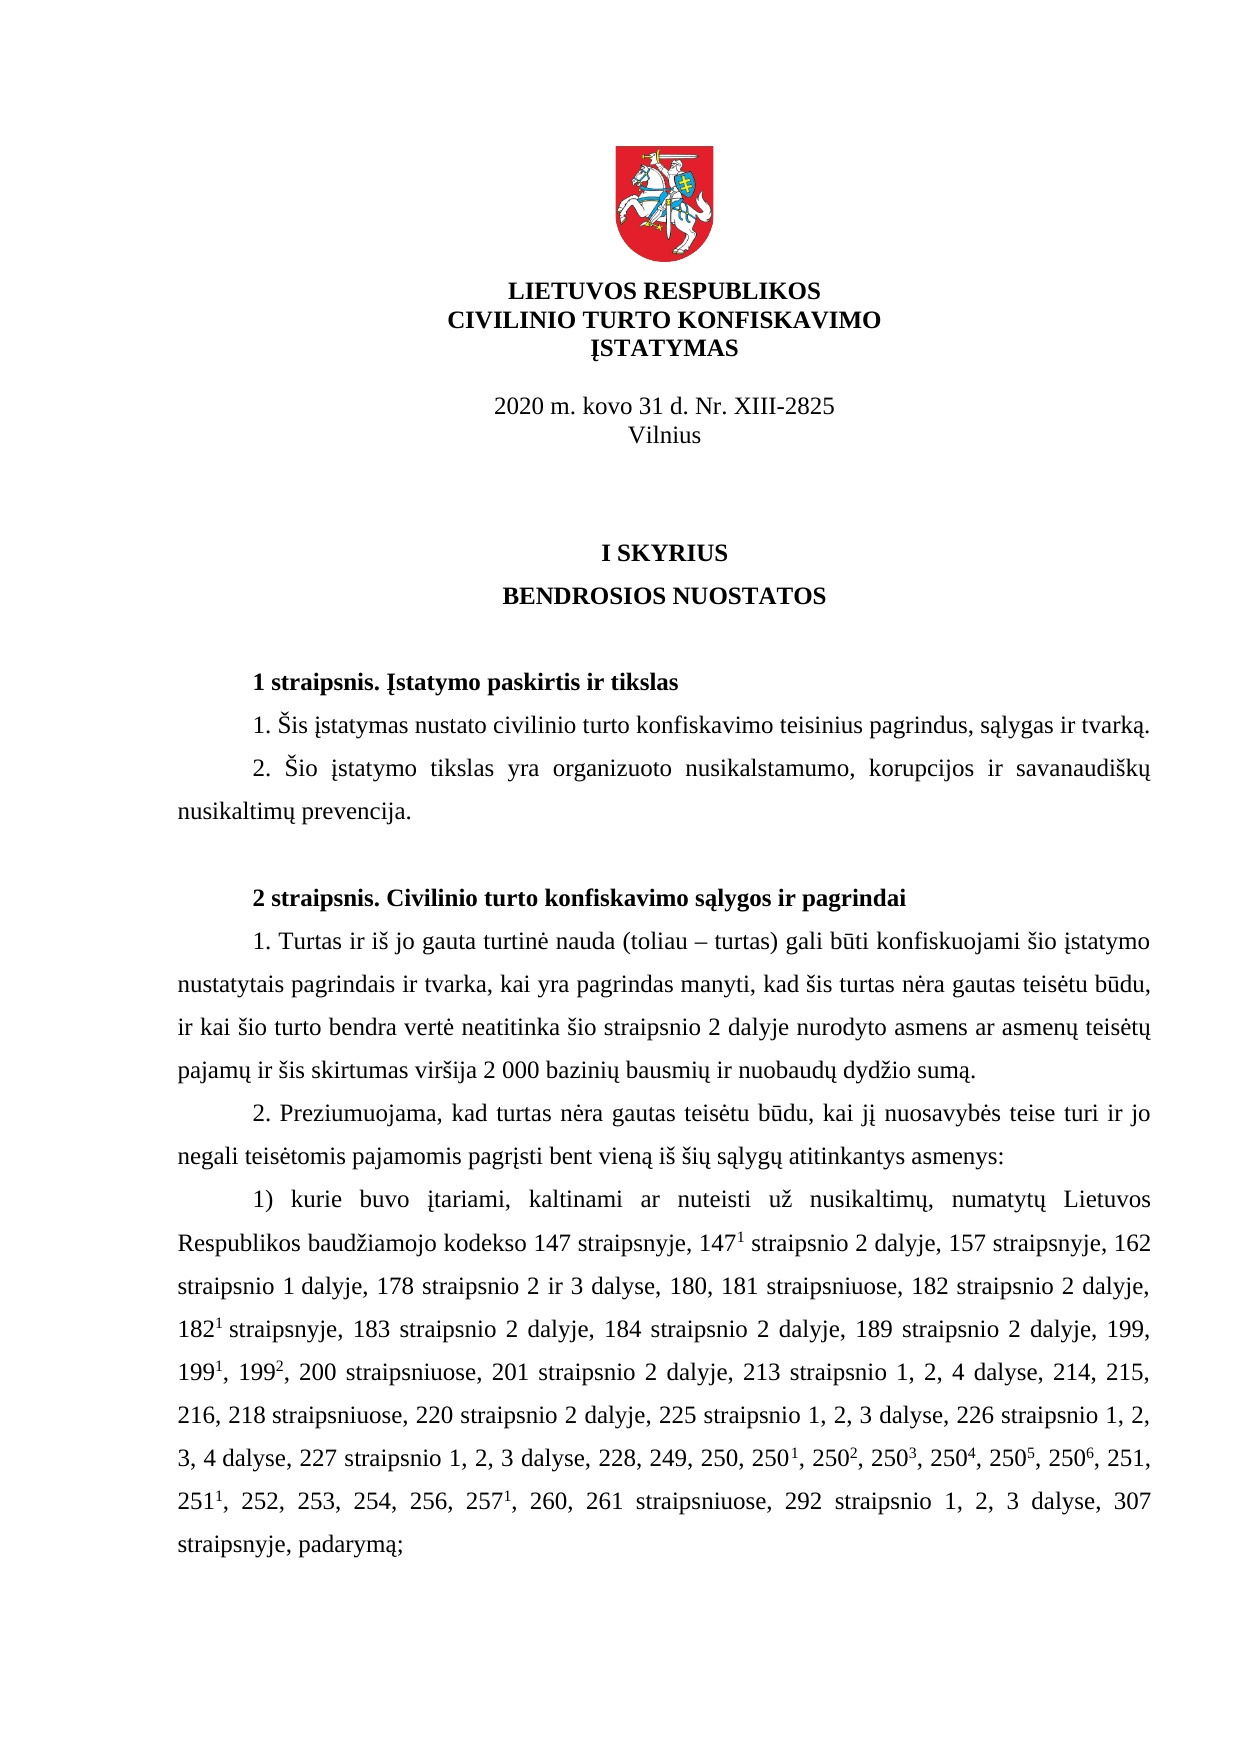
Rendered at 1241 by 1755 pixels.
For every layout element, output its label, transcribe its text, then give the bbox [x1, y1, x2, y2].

text 1. Turtas ir iš jo gauta turtinė nauda (toliau – turtas) gali būti konfiskuojami šio įstatymo nustatytais pagrindais ir tvarka, kai yra pagrindas manyti, kad šis turtas nėra gautas teisėtu būdu, ir kai šio turto bendra vertė neatitinka šio straipsnio 2 dalyje nurodyto asmens ar asmenų teisėtų pajamų ir šis skirtumas viršija 2 000 bazinių bausmių ir nuobaudų dydžio sumą. [177, 926, 1152, 1084]
text 1 straipsnis. Įstatymo paskirtis ir tikslas [177, 667, 1152, 696]
text BENDROSIOS NUOSTATOS [177, 581, 1152, 609]
text CIVILINIO TURTO KONFISKAVIMO [177, 305, 1152, 333]
text 2020 m. kovo 31 d. Nr. XIII-2825 [177, 391, 1152, 420]
text 1. Šis įstatymas nustato civilinio turto konfiskavimo teisinius pagrindus, sąlygas ir tvarką. [177, 710, 1152, 739]
text 1) kurie buvo įtariami, kaltinami ar nuteisti už nusikaltimų, numatytų Lietuvos Respublikos baudžiamojo kodekso 147 straipsnyje, 1471 straipsnio 2 dalyje, 157 straipsnyje, 162 straipsnio 1 dalyje, 178 straipsnio 2 ir 3 dalyse, 180, 181 straipsniuose, 182 straipsnio 2 dalyje, 1821 straipsnyje, 183 straipsnio 2 dalyje, 184 straipsnio 2 dalyje, 189 straipsnio 2 dalyje, 199, 1991, 1992, 200 straipsniuose, 201 straipsnio 2 dalyje, 213 straipsnio 1, 2, 4 dalyse, 214, 215, 216, 218 straipsniuose, 220 straipsnio 2 dalyje, 225 straipsnio 1, 2, 3 dalyse, 226 straipsnio 1, 2, 3, 4 dalyse, 227 straipsnio 1, 2, 3 dalyse, 228, 249, 250, 2501, 2502, 2503, 2504, 2505, 2506, 251, 2511, 252, 253, 254, 256, 2571, 260, 261 straipsniuose, 292 straipsnio 1, 2, 3 dalyse, 307 straipsnyje, padarymą; [177, 1184, 1152, 1558]
text 2 straipsnis. Civilinio turto konfiskavimo sąlygos ir pagrindai [177, 883, 1152, 911]
text I SKYRIUS [177, 538, 1152, 566]
text 2. Šio įstatymo tikslas yra organizuoto nusikalstamumo, korupcijos ir savanaudiškų nusikaltimų prevencija. [177, 753, 1152, 825]
text 2. Preziumuojama, kad turtas nėra gautas teisėtu būdu, kai jį nuosavybės teise turi ir jo negali teisėtomis pajamomis pagrįsti bent vieną iš šių sąlygų atitinkantys asmenys: [177, 1098, 1152, 1170]
text LIETUVOS RESPUBLIKOS [177, 276, 1152, 305]
text ĮSTATYMAS [177, 333, 1152, 362]
text Vilnius [177, 420, 1152, 448]
